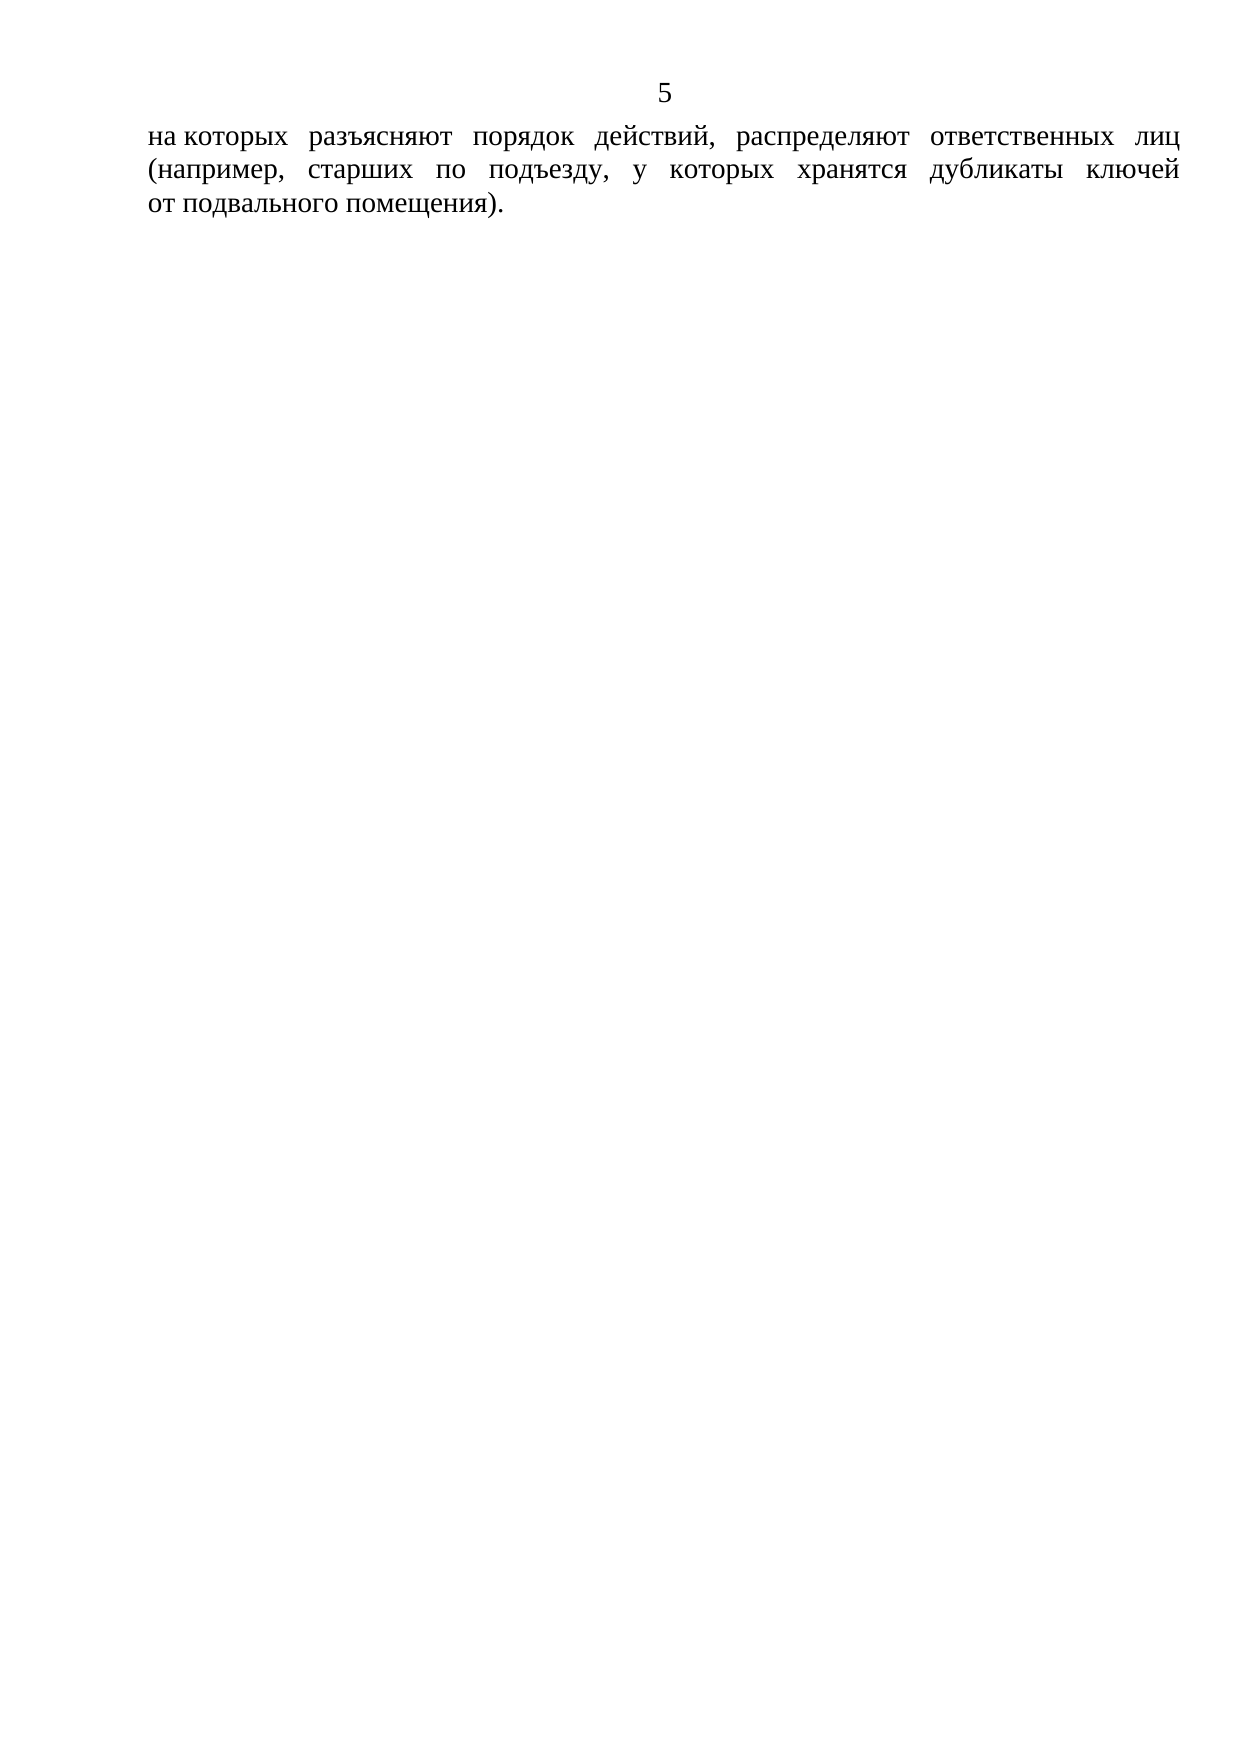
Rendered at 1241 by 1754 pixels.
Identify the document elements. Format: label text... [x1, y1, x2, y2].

text на которых разъясняют порядок действий, распределяют ответственных лиц (например, старших по подъезду, у которых хранятся дубликаты ключей от подвального помещения). [148, 118, 1181, 219]
